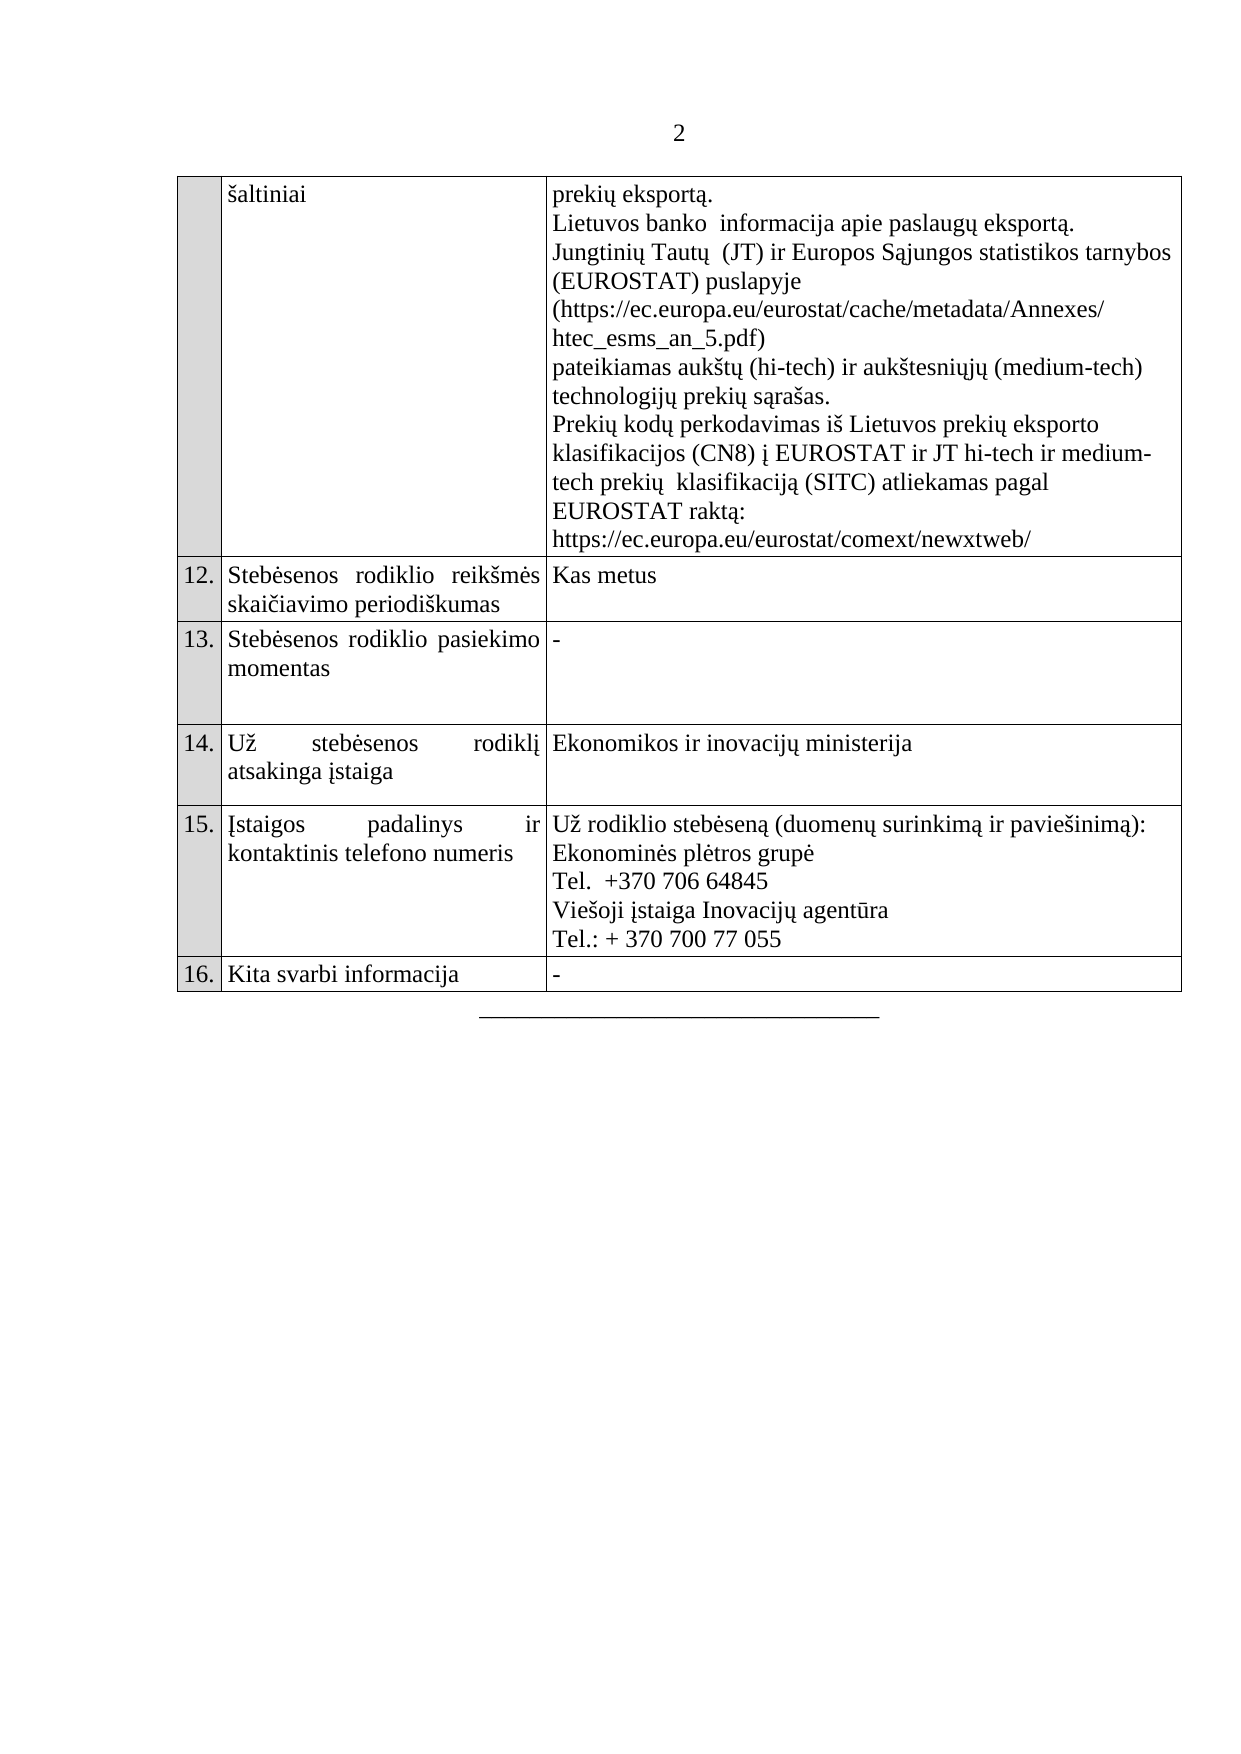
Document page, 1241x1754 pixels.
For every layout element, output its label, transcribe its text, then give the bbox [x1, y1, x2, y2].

table_cell 16. [178, 957, 221, 991]
table_cell - [547, 957, 1181, 991]
table_cell Stebėsenos rodiklio reikšmės skaičiavimo periodiškumas [222, 557, 546, 621]
table_cell Stebėsenos rodiklio pasiekimo momentas [222, 622, 546, 724]
table_cell Už rodiklio stebėseną (duomenų surinkimą ir paviešinimą): Ekonominės plėtros grupė Tel. +370 706 64845 Viešoji įstaiga Inovacijų agentūra Tel.: + 370 700 77 055 [547, 806, 1181, 956]
table_cell šaltiniai [222, 177, 546, 556]
table_cell Kita svarbi informacija [222, 957, 546, 991]
text ________________________________ [177, 992, 1181, 1021]
table_cell 13. [178, 622, 221, 724]
table_cell 12. [178, 557, 221, 621]
table_cell prekių eksportą. Lietuvos banko informacija apie paslaugų eksportą. Jungtinių Tautų (JT) ir Europos Sąjungos statistikos tarnybos (EUROSTAT) puslapyje (https://ec.europa.eu/eurostat/cache/metadata/Annexes/htec_esms_an_5.pdf) pateikiamas aukštų (hi-tech) ir aukštesniųjų (medium-tech) technologijų prekių sąrašas. Prekių kodų perkodavimas iš Lietuvos prekių eksporto klasifikacijos (CN8) į EUROSTAT ir JT hi-tech ir medium-tech prekių klasifikaciją (SITC) atliekamas pagal EUROSTAT raktą: https://ec.europa.eu/eurostat/comext/newxtweb/ [547, 177, 1181, 556]
table_cell Ekonomikos ir inovacijų ministerija [547, 725, 1181, 805]
table_cell 14. [178, 725, 221, 805]
table_cell Už stebėsenos rodiklį atsakinga įstaiga [222, 725, 546, 805]
table_cell - [547, 622, 1181, 724]
table_cell 15. [178, 806, 221, 956]
table_cell Kas metus [547, 557, 1181, 621]
table_cell [178, 177, 221, 556]
table_cell Įstaigos padalinys ir kontaktinis telefono numeris [222, 806, 546, 956]
